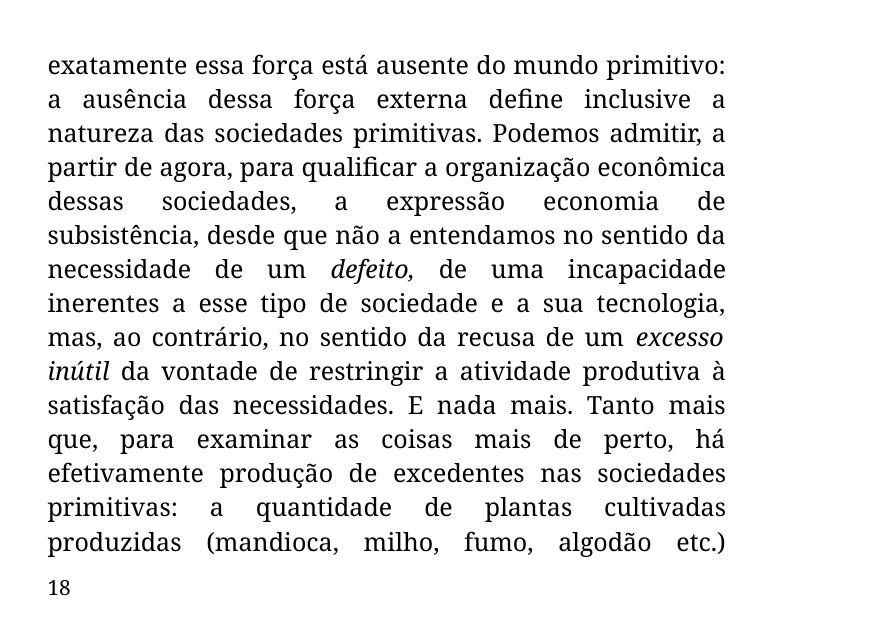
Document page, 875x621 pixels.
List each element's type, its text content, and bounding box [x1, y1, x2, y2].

text exatamente essa força está ausente do mundo primitivo: a ausência dessa força externa define inclusive a natureza das sociedades primitivas. Podemos admitir, a partir de agora, para qualificar a organização econômica dessas sociedades, a expressão economia de subsistência, desde que não a entendamos no sentido da necessidade de um defeito, de uma incapacidade inerentes a esse tipo de sociedade e a sua tecnologia, mas, ao contrário, no sentido da recusa de um excesso inútil da vontade de restringir a atividade produtiva à satisfação das necessidades. E nada mais. Tanto mais que, para examinar as coisas mais de perto, há efetivamente produção de excedentes nas sociedades primitivas: a quantidade de plantas cultivadas produzidas (mandioca, milho, fumo, algodão etc.) [47, 47, 726, 558]
